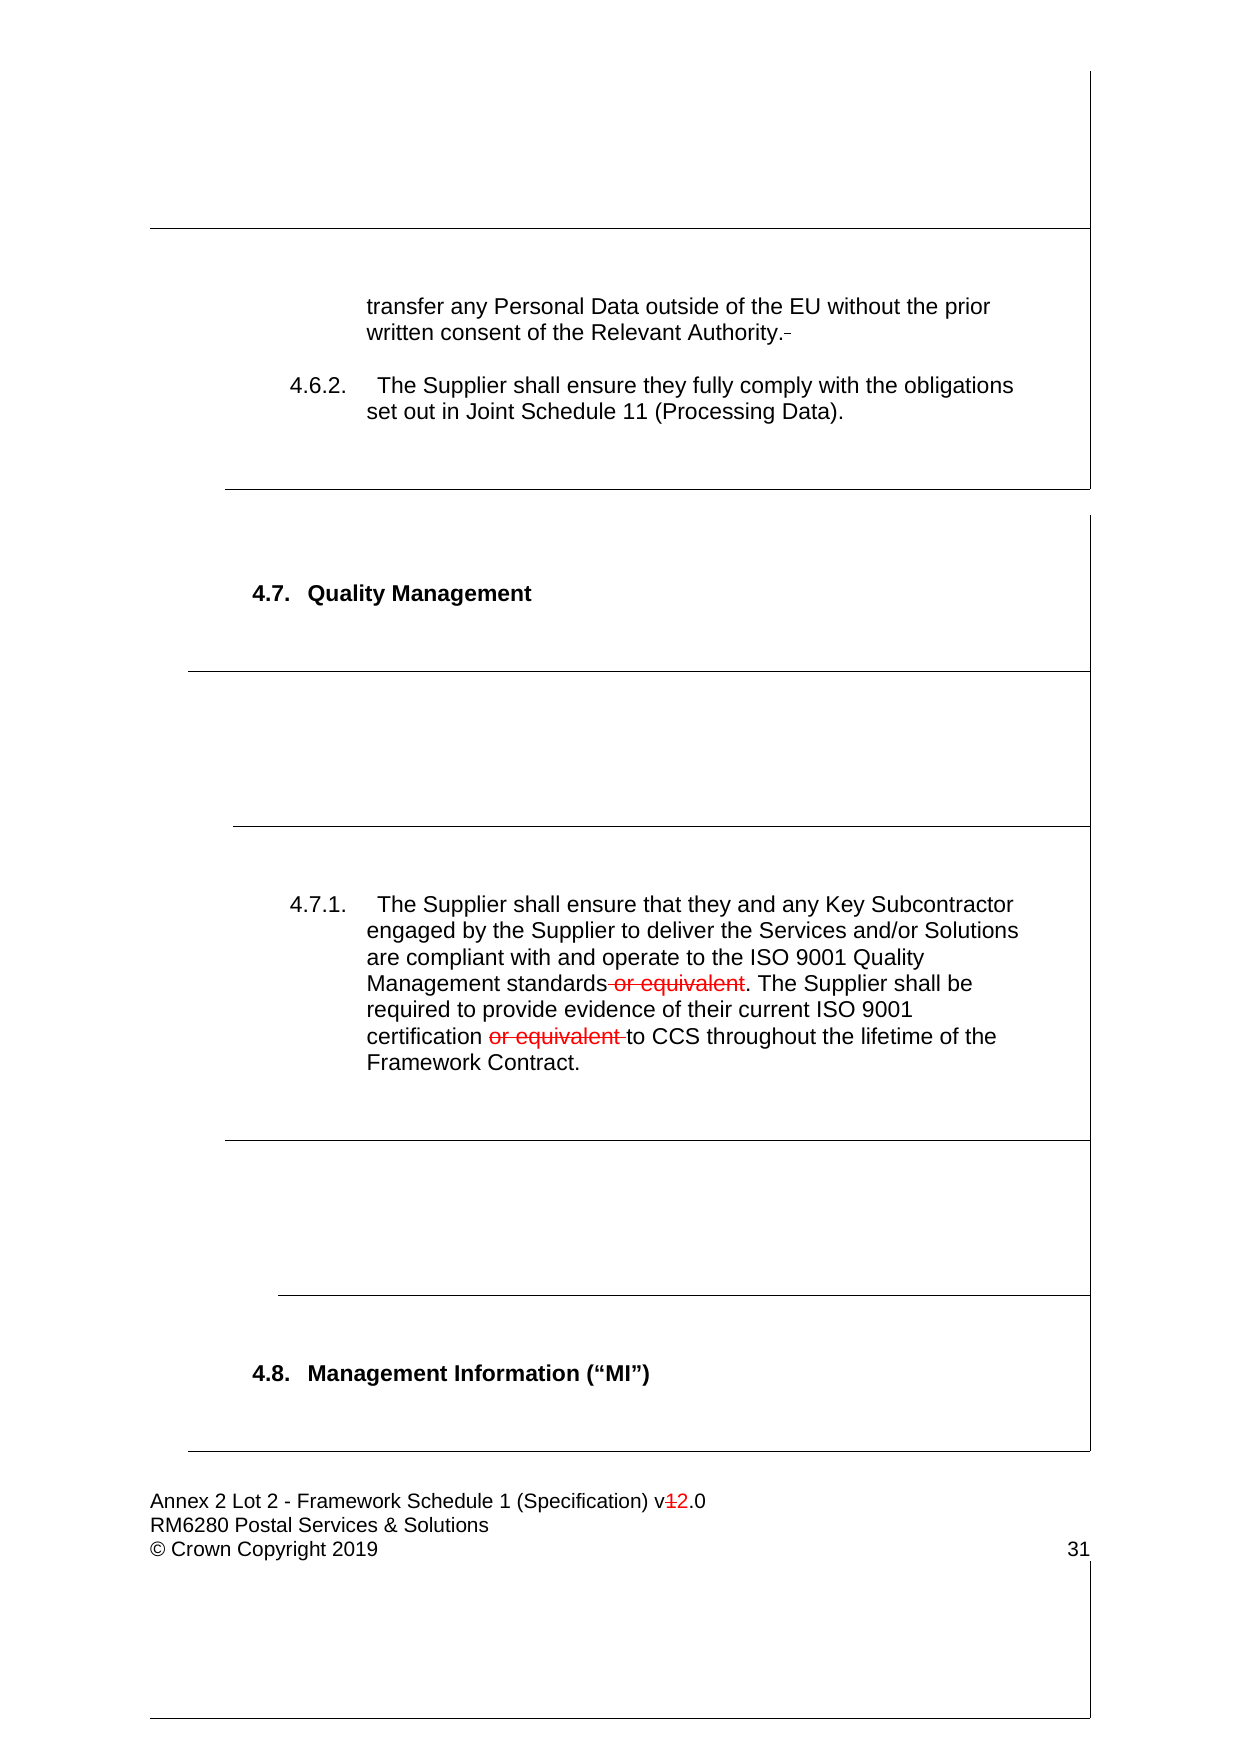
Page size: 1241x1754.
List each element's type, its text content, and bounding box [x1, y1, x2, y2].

list The Supplier shall ensure that they and any Key Subcontractor engaged by the Supplier to deliver the Services and/or Solutions are compliant with and operate to the ISO 9001 Quality Management standards or equivalent. The Supplier shall be required to provide evidence of their current ISO 9001 certification or equivalent to CCS throughout the lifetime of the Framework Contract. [225, 826, 1090, 1140]
list Quality Management [187, 515, 1090, 671]
list Management Information (“MI”) [187, 1296, 1090, 1451]
list transfer any Personal Data outside of the EU without the prior written consent of the Relevant Authority. [225, 228, 1090, 345]
list The Supplier shall ensure they fully comply with the obligations set out in Joint Schedule 11 (Processing Data). [225, 372, 1090, 489]
